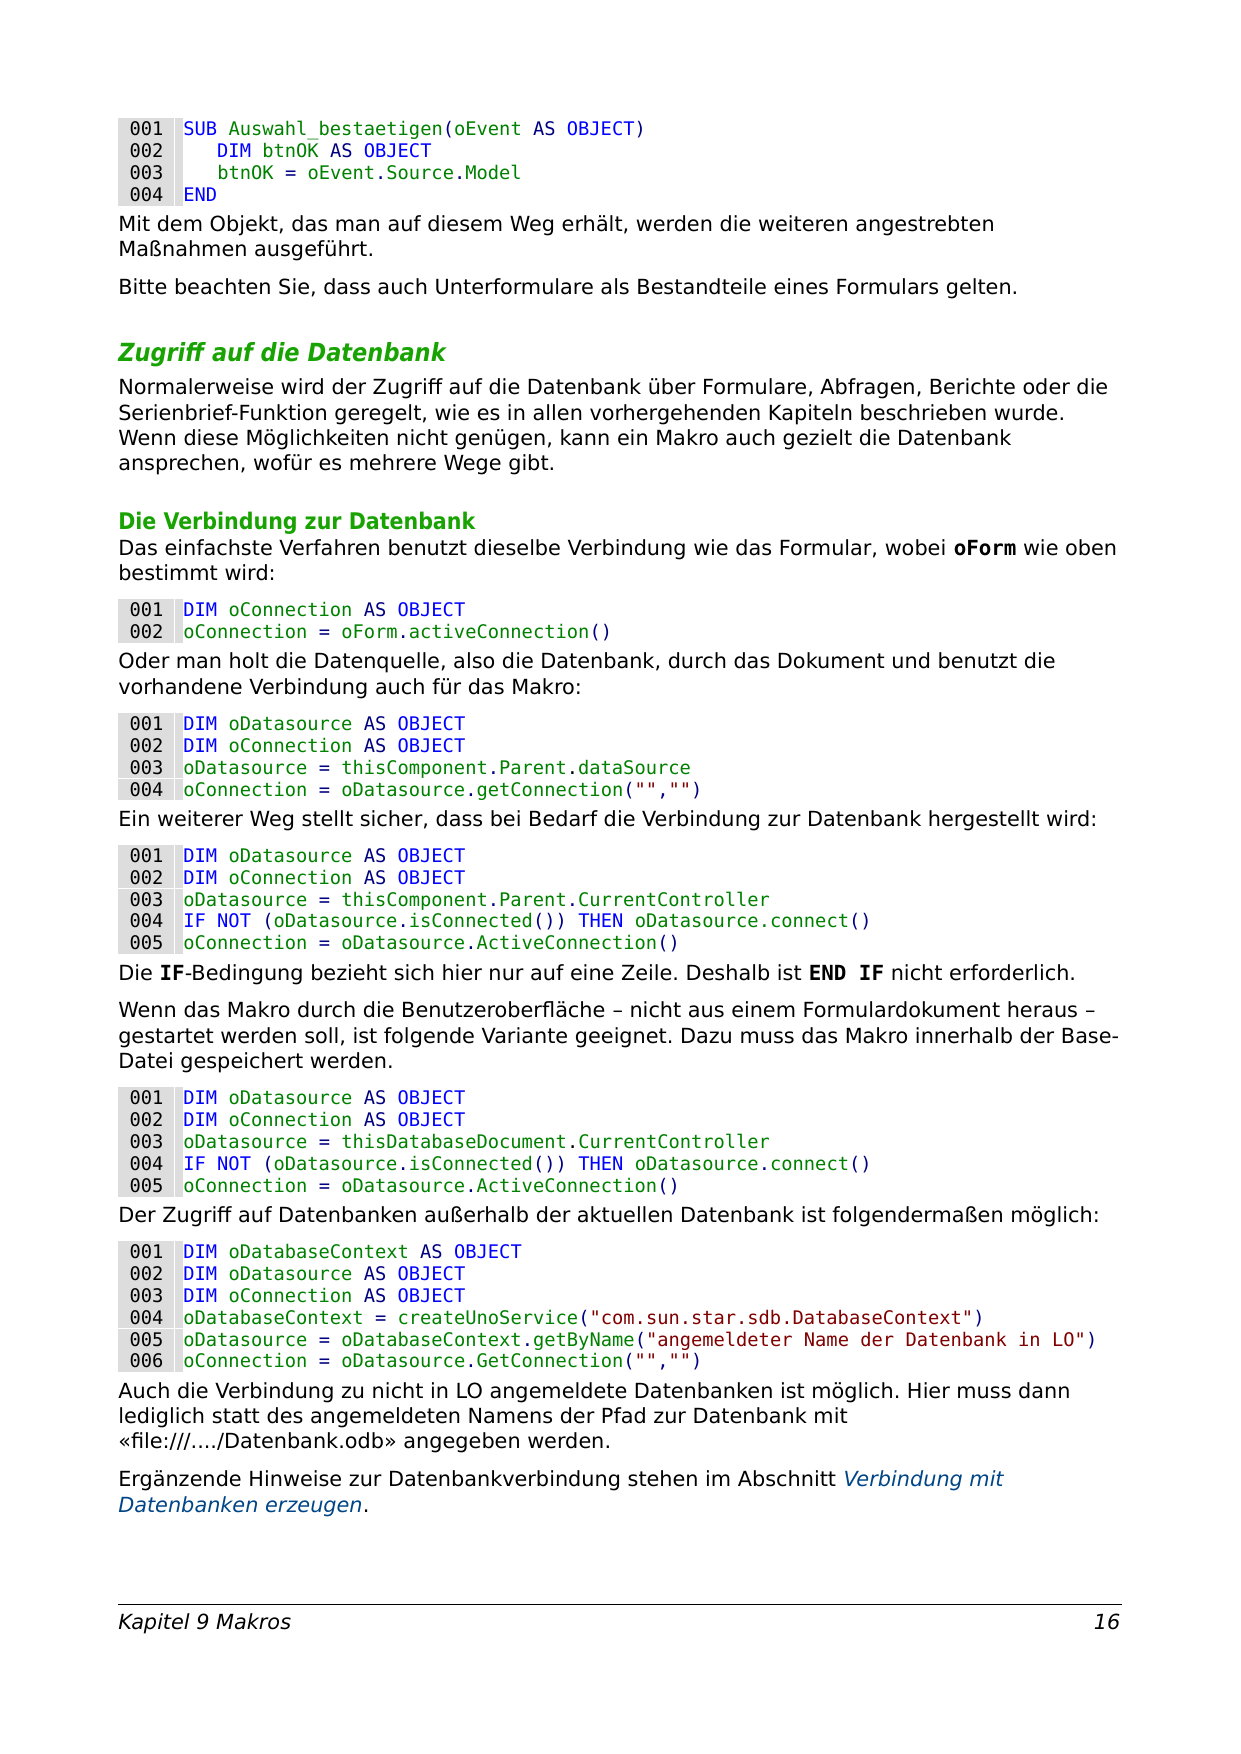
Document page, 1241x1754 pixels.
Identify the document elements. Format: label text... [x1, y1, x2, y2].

list IF NOT (oDatasource.isConnected()) THEN oDatasource.connect() [183, 1153, 1122, 1175]
text Ergänzende Hinweise zur Datenbankverbindung stehen im Abschnitt Verbindung mit Datenbanken erzeugen. [118, 1467, 1122, 1517]
list oDatabaseContext = createUnoService("com.sun.star.sdb.DatabaseContext") [183, 1307, 1122, 1328]
list DIM oDatasource AS OBJECT [183, 713, 1122, 735]
list DIM oDatabaseContext AS OBJECT [183, 1241, 1122, 1263]
list oDatasource = thisComponent.Parent.dataSource [183, 757, 1122, 778]
text Wenn das Makro durch die Benutzeroberfläche – nicht aus einem Formulardokument heraus – gestartet werden soll, ist folgende Variante geeignet. Dazu muss das Makro innerhalb der Base-Datei gespeichert werden. [118, 998, 1122, 1074]
list btnOK = oEvent.Source.Model [183, 162, 1122, 184]
list DIM oDatasource AS OBJECT [183, 845, 1122, 867]
list oConnection = oDatasource.ActiveConnection() [183, 932, 1122, 954]
list oDatasource = thisDatabaseDocument.CurrentController [183, 1131, 1122, 1153]
text Mit dem Objekt, das man auf diesem Weg erhält, werden die weiteren angestrebten Maßnahmen ausgeführt. [118, 212, 1122, 262]
list DIM oConnection AS OBJECT [183, 1109, 1122, 1131]
list DIM oConnection AS OBJECT [183, 599, 1122, 621]
list SUB Auswahl_bestaetigen(oEvent AS OBJECT) [183, 118, 1122, 140]
list DIM oConnection AS OBJECT [183, 1285, 1122, 1307]
list DIM btnOK AS OBJECT [183, 140, 1122, 162]
text Ein weiterer Weg stellt sicher, dass bei Bedarf die Verbindung zur Datenbank hergestellt wird: [118, 807, 1122, 831]
list DIM oDatasource AS OBJECT [183, 1087, 1122, 1109]
list DIM oDatasource AS OBJECT [183, 1263, 1122, 1285]
subtitle Die Verbindung zur Datenbank [118, 508, 1122, 535]
list oConnection = oForm.activeConnection() [183, 621, 1122, 643]
text Das einfachste Verfahren benutzt dieselbe Verbindung wie das Formular, wobei oForm wie oben bestimmt wird: [118, 536, 1122, 586]
list oDatasource = oDatabaseContext.getByName("angemeldeter Name der Datenbank in LO") [118, 1328, 1122, 1350]
list DIM oConnection AS OBJECT [183, 735, 1122, 757]
list oConnection = oDatasource.GetConnection("","") [183, 1350, 1122, 1372]
list oDatasource = thisComponent.Parent.CurrentController [118, 888, 1122, 910]
text Auch die Verbindung zu nicht in LO angemeldete Datenbanken ist möglich. Hier muss dann lediglich statt des angemeldeten Namens der Pfad zur Datenbank mit «file:///..../Datenbank.odb» angegeben werden. [118, 1379, 1122, 1454]
text Normalerweise wird der Zugriff auf die Datenbank über Formulare, Abfragen, Berichte oder die Serienbrief-Funktion geregelt, wie es in allen vorhergehenden Kapiteln beschrieben wurde. Wenn diese Möglichkeiten nicht genügen, kann ein Makro auch gezielt die Datenbank ansprechen, wofür es mehrere Wege gibt. [118, 375, 1122, 476]
text Bitte beachten Sie, dass auch Unterformulare als Bestandteile eines Formulars gelten. [118, 275, 1122, 300]
text Der Zugriff auf Datenbanken außerhalb der aktuellen Datenbank ist folgendermaßen möglich: [118, 1203, 1122, 1227]
text Die IF-Bedingung bezieht sich hier nur auf eine Zeile. Deshalb ist END IF nicht erforderlich. [118, 961, 1122, 985]
list DIM oConnection AS OBJECT [183, 867, 1122, 888]
text Oder man holt die Datenquelle, also die Datenbank, durch das Dokument und benutzt die vorhandene Verbindung auch für das Makro: [118, 649, 1122, 699]
list oConnection = oDatasource.getConnection("","") [118, 778, 1122, 800]
list IF NOT (oDatasource.isConnected()) THEN oDatasource.connect() [183, 910, 1122, 932]
list END [183, 184, 1122, 206]
subtitle Zugriff auf die Datenbank [118, 338, 1122, 367]
list oConnection = oDatasource.ActiveConnection() [183, 1175, 1122, 1197]
